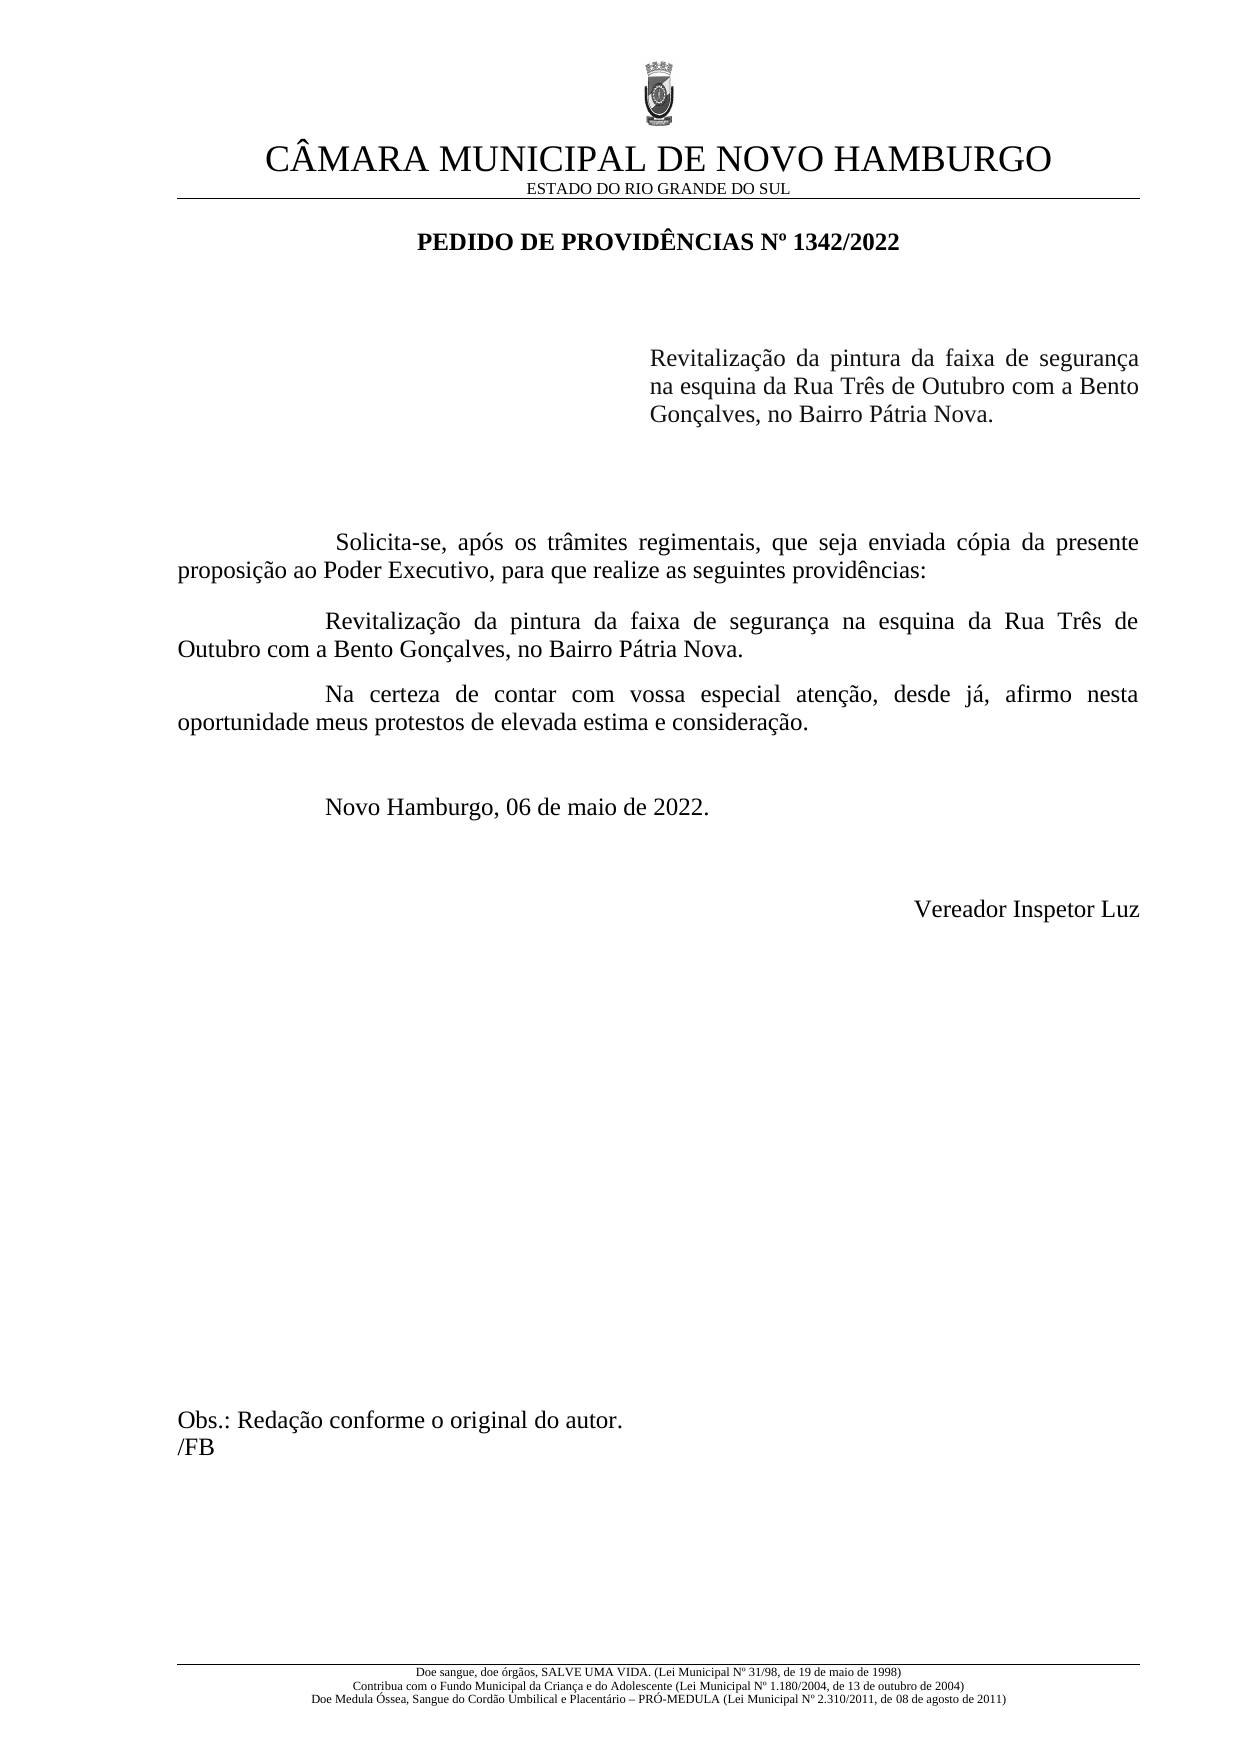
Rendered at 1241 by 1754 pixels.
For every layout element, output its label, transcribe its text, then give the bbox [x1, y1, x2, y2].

text Obs.: Redação conforme o original do autor. [177, 1406, 1140, 1433]
text Na certeza de contar com vossa especial atenção, desde já, afirmo nesta oportunidade meus protestos de elevada estima e consideração. [177, 680, 1140, 736]
text Vereador Inspetor Luz [177, 895, 1140, 923]
text /FB [177, 1433, 1140, 1461]
text PEDIDO DE PROVIDÊNCIAS Nº 1342/2022 [177, 228, 1140, 256]
text Revitalização da pintura da faixa de segurança na esquina da Rua Três de Outubro com a Bento Gonçalves, no Bairro Pátria Nova. [177, 607, 1140, 662]
text Revitalização da pintura da faixa de segurança na esquina da Rua Três de Outubro com a Bento Gonçalves, no Bairro Pátria Nova. [649, 344, 1140, 428]
text Solicita-se, após os trâmites regimentais, que seja enviada cópia da presente proposição ao Poder Executivo, para que realize as seguintes providências: [177, 528, 1140, 583]
text Novo Hamburgo, 06 de maio de 2022. [177, 793, 1140, 821]
